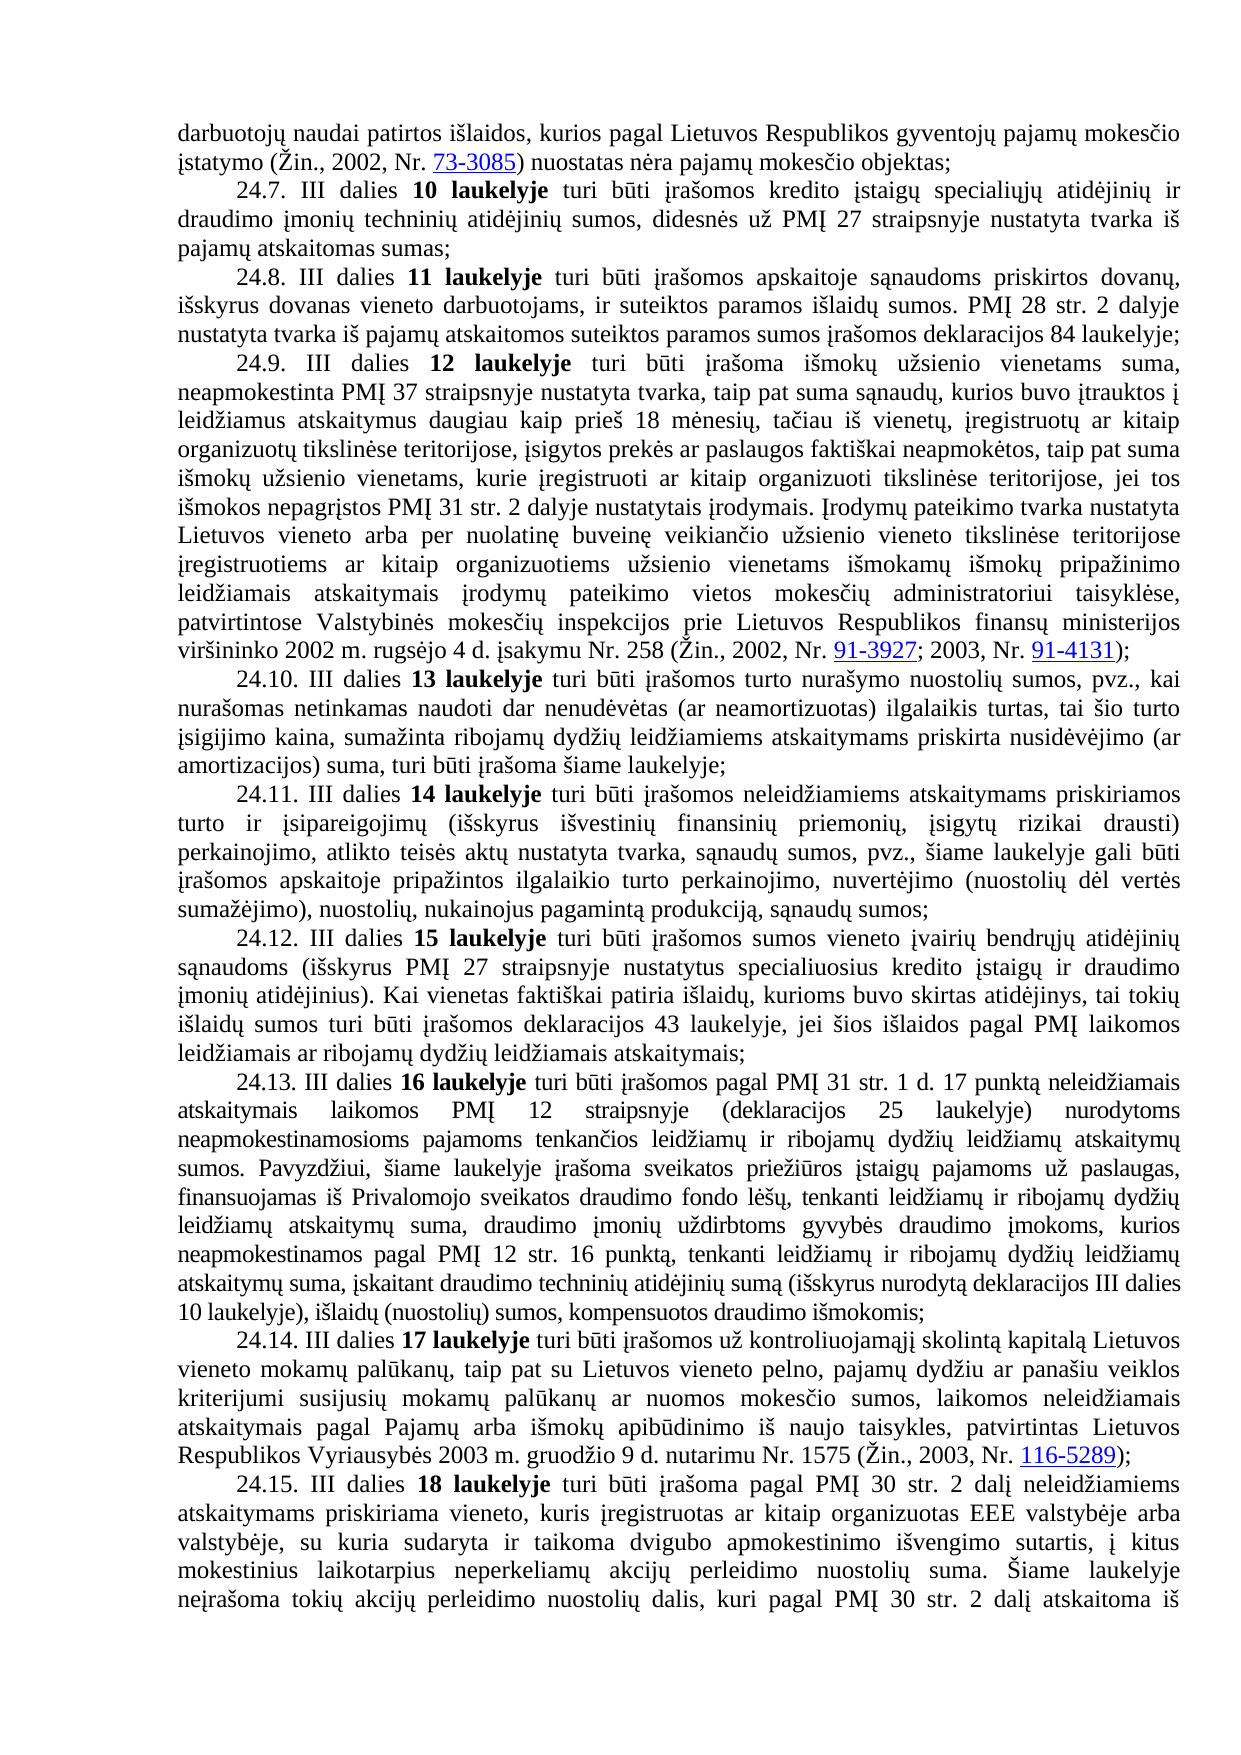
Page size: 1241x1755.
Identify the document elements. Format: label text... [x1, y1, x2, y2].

text darbuotojų naudai patirtos išlaidos, kurios pagal Lietuvos Respublikos gyventojų pajamų mokesčio įstatymo (Žin., 2002, Nr. 73-3085) nuostatas nėra pajamų mokesčio objektas; [177, 118, 1181, 176]
text 24.9. III dalies 12 laukelyje turi būti įrašoma išmokų užsienio vienetams suma, neapmokestinta PMĮ 37 straipsnyje nustatyta tvarka, taip pat suma sąnaudų, kurios buvo įtrauktos į leidžiamus atskaitymus daugiau kaip prieš 18 mėnesių, tačiau iš vienetų, įregistruotų ar kitaip organizuotų tikslinėse teritorijose, įsigytos prekės ar paslaugos faktiškai neapmokėtos, taip pat suma išmokų užsienio vienetams, kurie įregistruoti ar kitaip organizuoti tikslinėse teritorijose, jei tos išmokos nepagrįstos PMĮ 31 str. 2 dalyje nustatytais įrodymais. Įrodymų pateikimo tvarka nustatyta Lietuvos vieneto arba per nuolatinę buveinę veikiančio užsienio vieneto tikslinėse teritorijose įregistruotiems ar kitaip organizuotiems užsienio vienetams išmokamų išmokų pripažinimo leidžiamais atskaitymais įrodymų pateikimo vietos mokesčių administratoriui taisyklėse, patvirtintose Valstybinės mokesčių inspekcijos prie Lietuvos Respublikos finansų ministerijos viršininko 2002 m. rugsėjo 4 d. įsakymu Nr. 258 (Žin., 2002, Nr. 91-3927; 2003, Nr. 91-4131); [177, 348, 1181, 664]
text 24.7. III dalies 10 laukelyje turi būti įrašomos kredito įstaigų specialiųjų atidėjinių ir draudimo įmonių techninių atidėjinių sumos, didesnės už PMĮ 27 straipsnyje nustatyta tvarka iš pajamų atskaitomas sumas; [177, 176, 1181, 262]
text 24.12. III dalies 15 laukelyje turi būti įrašomos sumos vieneto įvairių bendrųjų atidėjinių sąnaudoms (išskyrus PMĮ 27 straipsnyje nustatytus specialiuosius kredito įstaigų ir draudimo įmonių atidėjinius). Kai vienetas faktiškai patiria išlaidų, kurioms buvo skirtas atidėjinys, tai tokių išlaidų sumos turi būti įrašomos deklaracijos 43 laukelyje, jei šios išlaidos pagal PMĮ laikomos leidžiamais ar ribojamų dydžių leidžiamais atskaitymais; [177, 923, 1181, 1067]
text 24.14. III dalies 17 laukelyje turi būti įrašomos už kontroliuojamąjį skolintą kapitalą Lietuvos vieneto mokamų palūkanų, taip pat su Lietuvos vieneto pelno, pajamų dydžiu ar panašiu veiklos kriterijumi susijusių mokamų palūkanų ar nuomos mokesčio sumos, laikomos neleidžiamais atskaitymais pagal Pajamų arba išmokų apibūdinimo iš naujo taisykles, patvirtintas Lietuvos Respublikos Vyriausybės 2003 m. gruodžio 9 d. nutarimu Nr. 1575 (Žin., 2003, Nr. 116-5289); [177, 1326, 1181, 1469]
text 24.8. III dalies 11 laukelyje turi būti įrašomos apskaitoje sąnaudoms priskirtos dovanų, išskyrus dovanas vieneto darbuotojams, ir suteiktos paramos išlaidų sumos. PMĮ 28 str. 2 dalyje nustatyta tvarka iš pajamų atskaitomos suteiktos paramos sumos įrašomos deklaracijos 84 laukelyje; [177, 262, 1181, 348]
text 24.10. III dalies 13 laukelyje turi būti įrašomos turto nurašymo nuostolių sumos, pvz., kai nurašomas netinkamas naudoti dar nenudėvėtas (ar neamortizuotas) ilgalaikis turtas, tai šio turto įsigijimo kaina, sumažinta ribojamų dydžių leidžiamiems atskaitymams priskirta nusidėvėjimo (ar amortizacijos) suma, turi būti įrašoma šiame laukelyje; [177, 664, 1181, 779]
text 24.11. III dalies 14 laukelyje turi būti įrašomos neleidžiamiems atskaitymams priskiriamos turto ir įsipareigojimų (išskyrus išvestinių finansinių priemonių, įsigytų rizikai drausti) perkainojimo, atlikto teisės aktų nustatyta tvarka, sąnaudų sumos, pvz., šiame laukelyje gali būti įrašomos apskaitoje pripažintos ilgalaikio turto perkainojimo, nuvertėjimo (nuostolių dėl vertės sumažėjimo), nuostolių, nukainojus pagamintą produkciją, sąnaudų sumos; [177, 779, 1181, 923]
text 24.15. III dalies 18 laukelyje turi būti įrašoma pagal PMĮ 30 str. 2 dalį neleidžiamiems atskaitymams priskiriama vieneto, kuris įregistruotas ar kitaip organizuotas EEE valstybėje arba valstybėje, su kuria sudaryta ir taikoma dvigubo apmokestinimo išvengimo sutartis, į kitus mokestinius laikotarpius neperkeliamų akcijų perleidimo nuostolių suma. Šiame laukelyje neįrašoma tokių akcijų perleidimo nuostolių dalis, kuri pagal PMĮ 30 str. 2 dalį atskaitoma iš [177, 1469, 1181, 1613]
text 24.13. III dalies 16 laukelyje turi būti įrašomos pagal PMĮ 31 str. 1 d. 17 punktą neleidžiamais atskaitymais laikomos PMĮ 12 straipsnyje (deklaracijos 25 laukelyje) nurodytoms neapmokestinamosioms pajamoms tenkančios leidžiamų ir ribojamų dydžių leidžiamų atskaitymų sumos. Pavyzdžiui, šiame laukelyje įrašoma sveikatos priežiūros įstaigų pajamoms už paslaugas, finansuojamas iš Privalomojo sveikatos draudimo fondo lėšų, tenkanti leidžiamų ir ribojamų dydžių leidžiamų atskaitymų suma, draudimo įmonių uždirbtoms gyvybės draudimo įmokoms, kurios neapmokestinamos pagal PMĮ 12 str. 16 punktą, tenkanti leidžiamų ir ribojamų dydžių leidžiamų atskaitymų suma, įskaitant draudimo techninių atidėjinių sumą (išskyrus nurodytą deklaracijos III dalies 10 laukelyje), išlaidų (nuostolių) sumos, kompensuotos draudimo išmokomis; [177, 1067, 1181, 1326]
